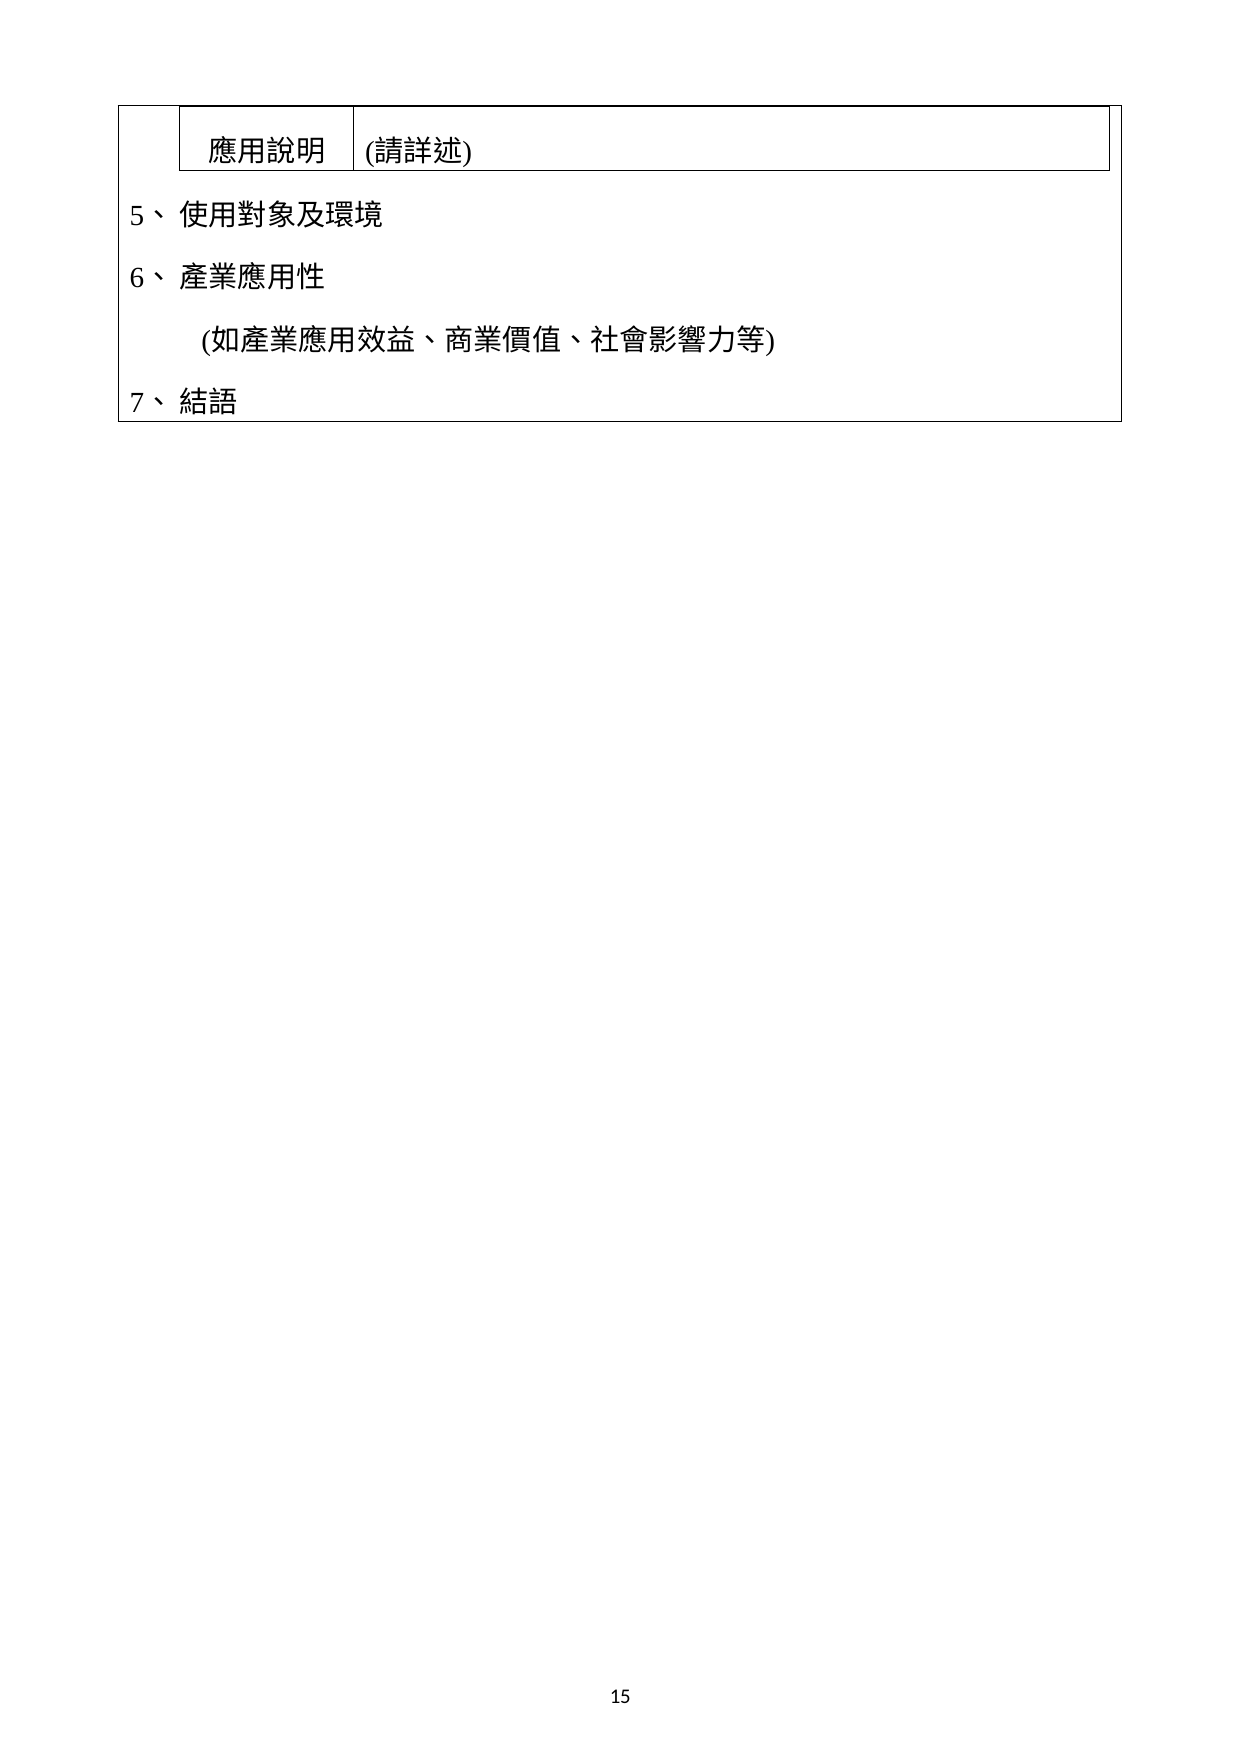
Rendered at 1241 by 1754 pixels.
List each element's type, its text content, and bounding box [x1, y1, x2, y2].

table_cell (請詳述) [354, 107, 1109, 169]
table_cell 作品說明書須包含下列內容： 創意發想背景及概述 作品功能簡介及特色 開發工具與技術 (含技術獨特性、與既有技術之差異化等說明) 開源平台應用說明 使用對象及環境 產業應用性 (如產業應用效益、商業價值、社會影響力等) 結語 [119, 106, 1121, 421]
table_cell 應用說明 [180, 107, 353, 169]
